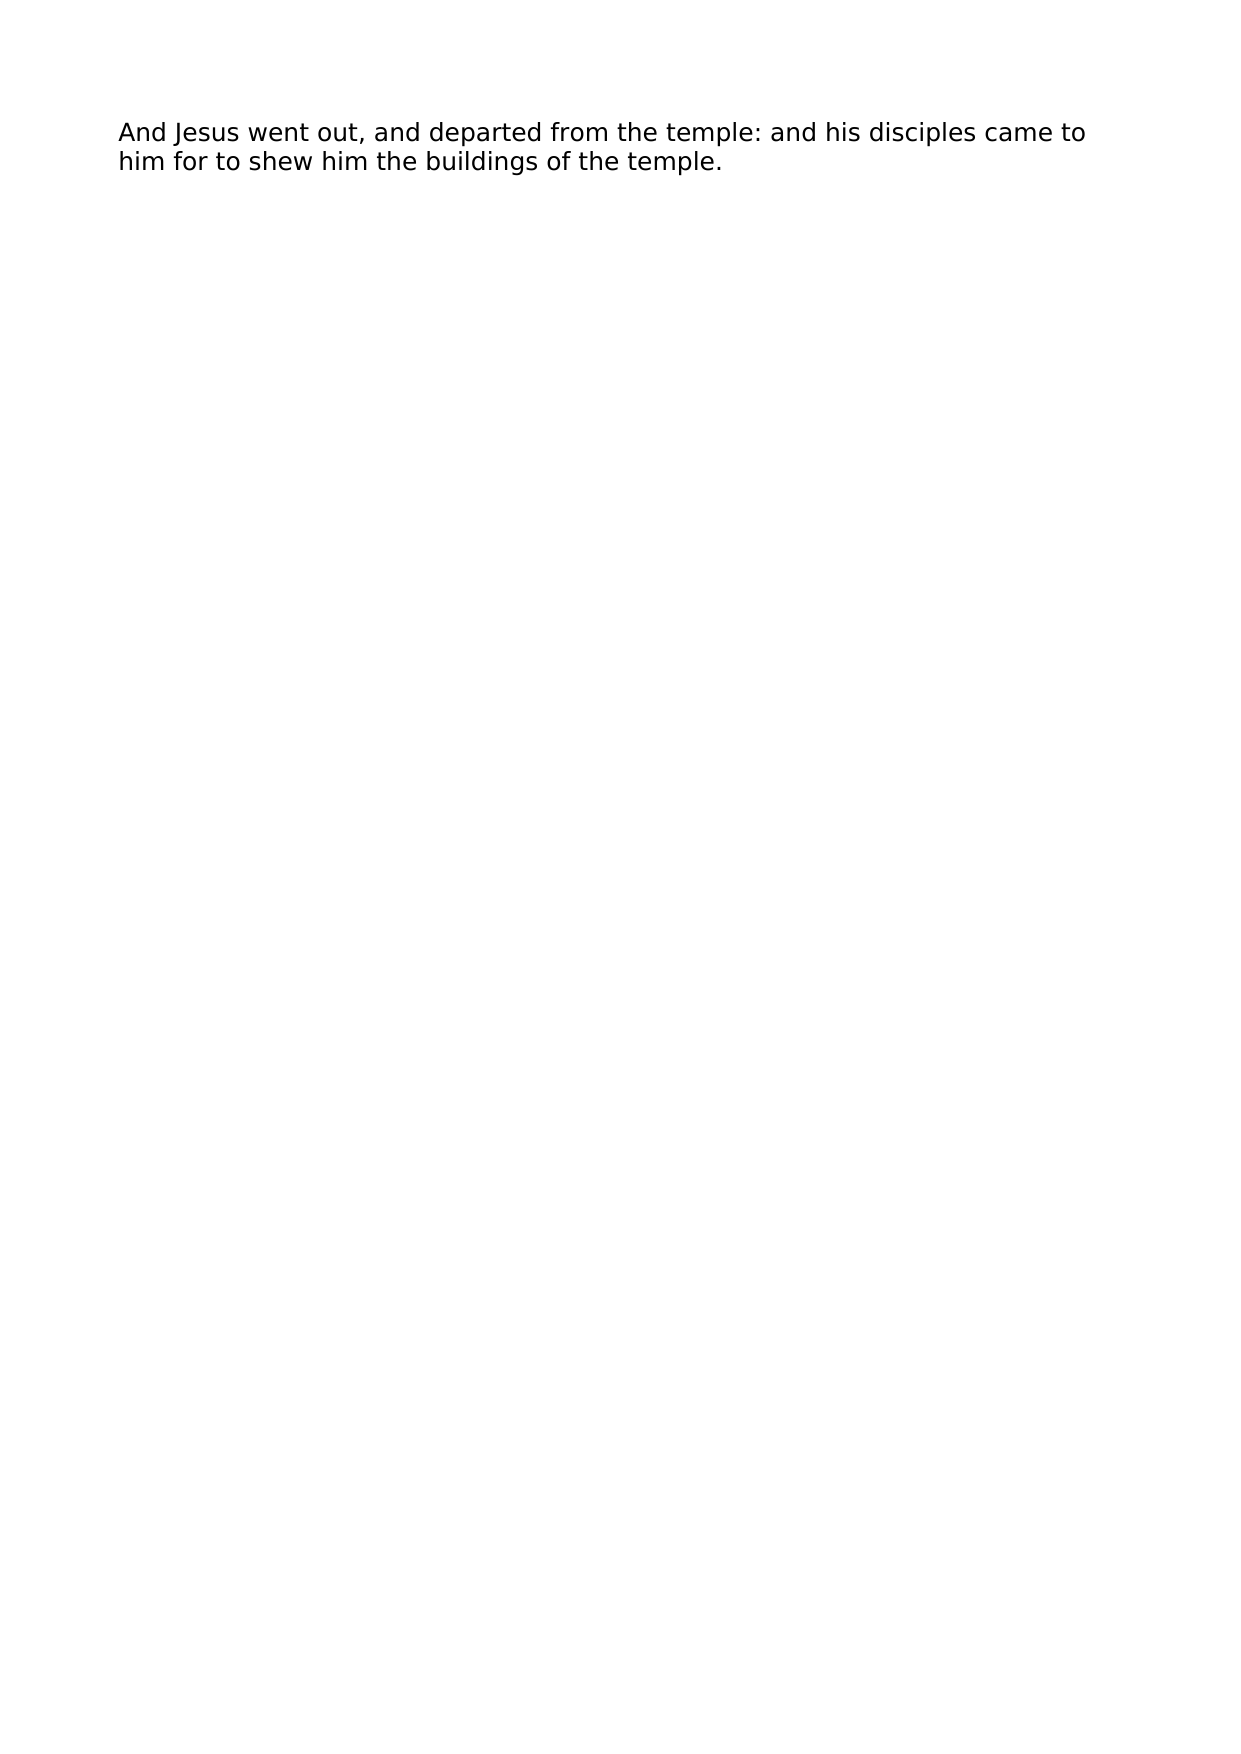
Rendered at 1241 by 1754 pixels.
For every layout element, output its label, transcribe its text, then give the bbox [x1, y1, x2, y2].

text And Jesus went out, and departed from the temple: and his disciples came to him for to shew him the buildings of the temple. [118, 118, 1122, 176]
